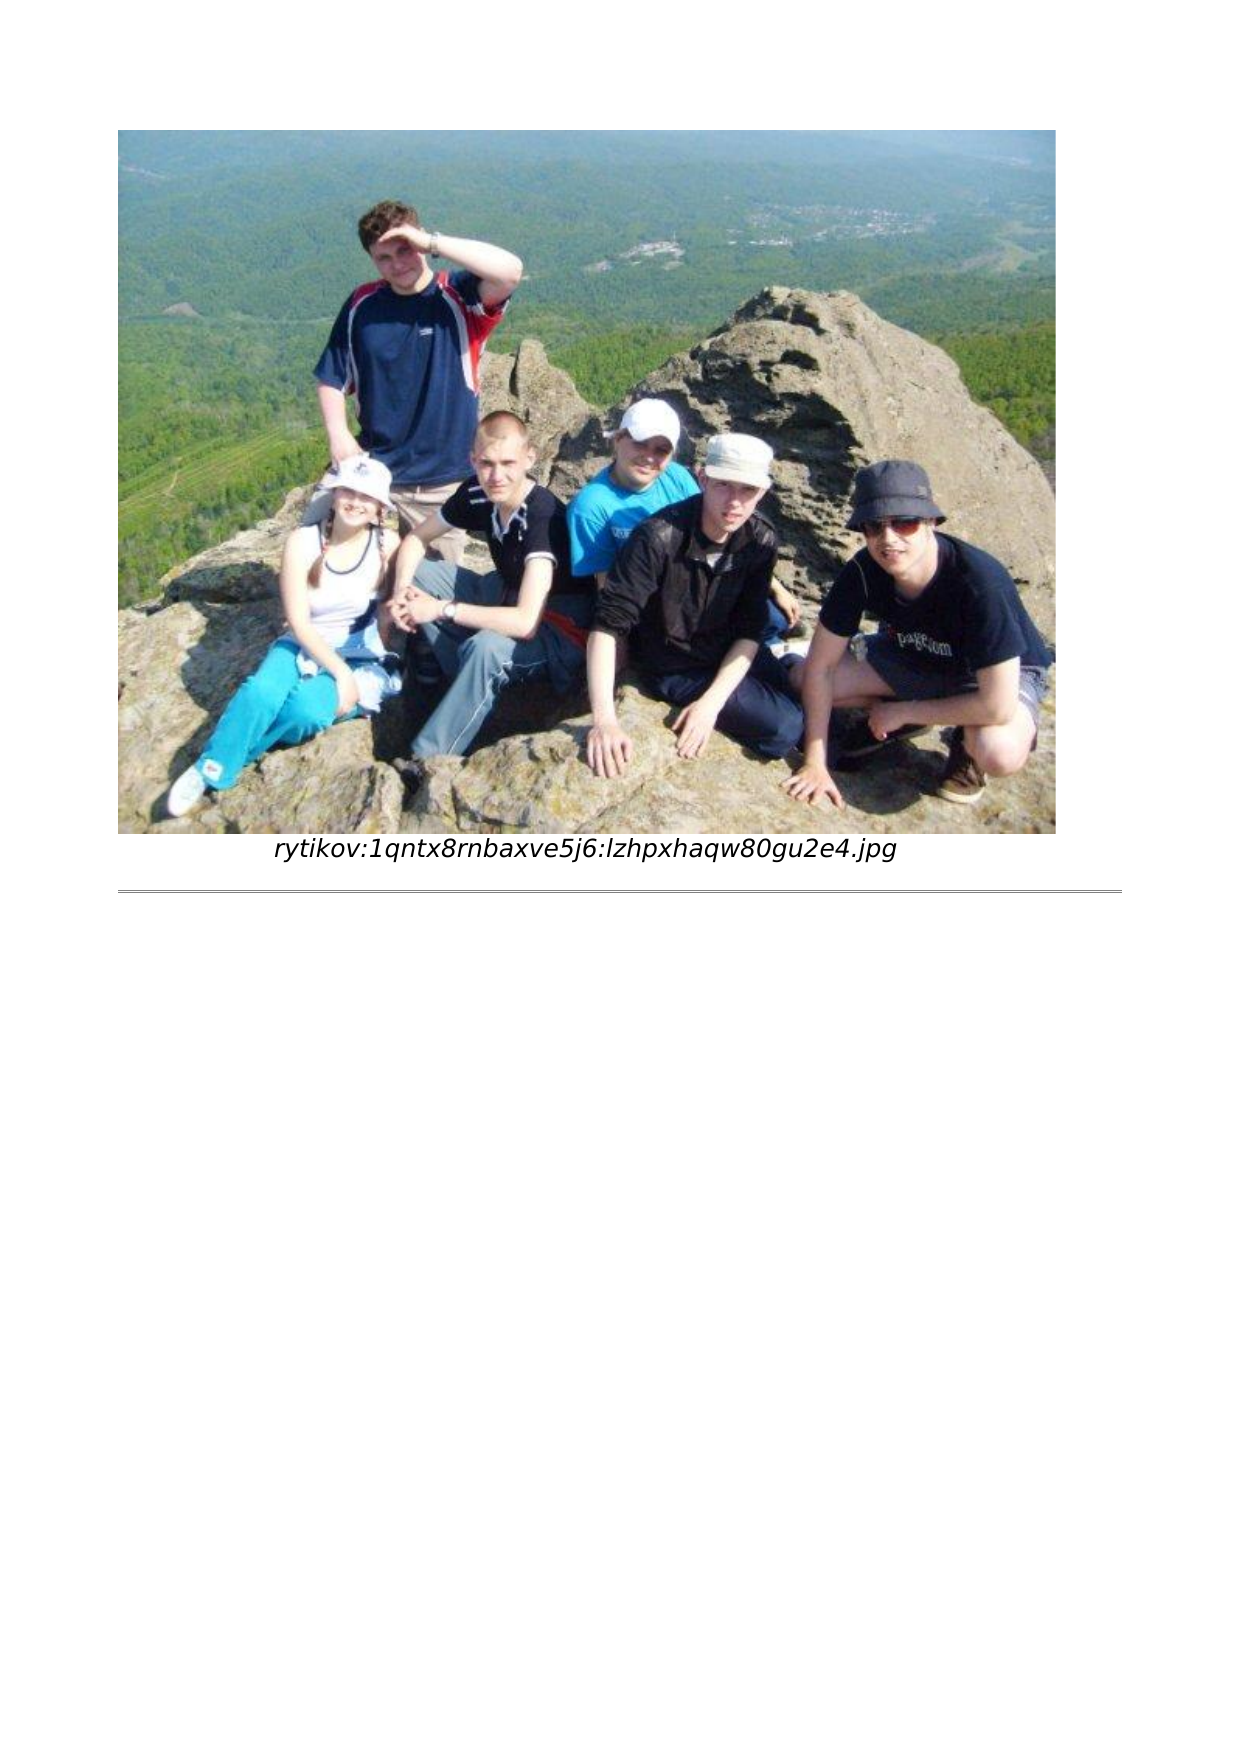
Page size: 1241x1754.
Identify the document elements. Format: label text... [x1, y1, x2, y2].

text rytikov:1qntx8rnbaxve5j6:lzhpxhaqw80gu2e4.jpg [118, 834, 1056, 863]
picture [118, 130, 1056, 834]
